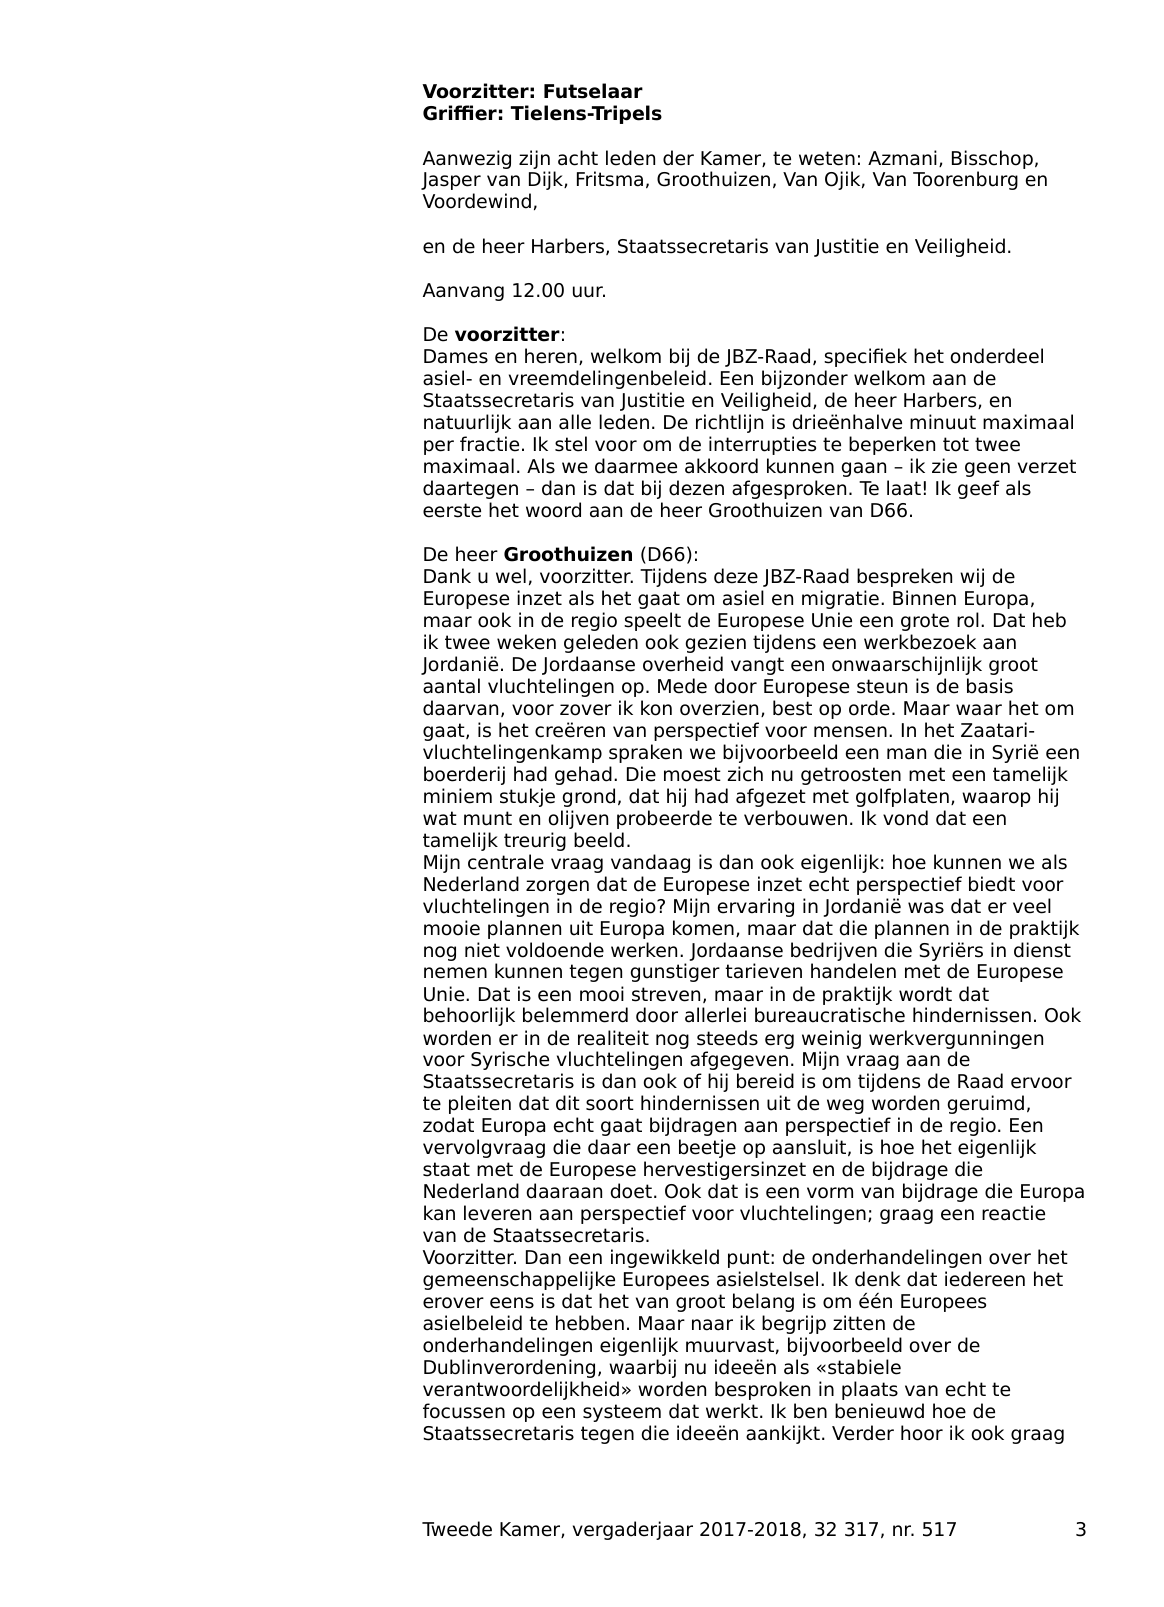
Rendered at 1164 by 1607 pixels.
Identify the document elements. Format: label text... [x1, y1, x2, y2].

text Aanwezig zijn acht leden der Kamer, te weten: Azmani, Bisschop, Jasper van Dijk, Fritsma, Groothuizen, Van Ojik, Van Toorenburg en Voordewind, [422, 147, 1087, 213]
text Dames en heren, welkom bij de JBZ-Raad, specifiek het onderdeel asiel- en vreemdelingenbeleid. Een bijzonder welkom aan de Staatssecretaris van Justitie en Veiligheid, de heer Harbers, en natuurlijk aan alle leden. De richtlijn is drieënhalve minuut maximaal per fractie. Ik stel voor om de interrupties te beperken tot twee maximaal. Als we daarmee akkoord kunnen gaan – ik zie geen verzet daartegen – dan is dat bij dezen afgesproken. Te laat! Ik geef als eerste het woord aan de heer Groothuizen van D66. [422, 346, 1087, 522]
text en de heer Harbers, Staatssecretaris van Justitie en Veiligheid. [422, 236, 1087, 257]
text De heer Groothuizen (D66): [422, 544, 1087, 566]
text Dank u wel, voorzitter. Tijdens deze JBZ-Raad bespreken wij de Europese inzet als het gaat om asiel en migratie. Binnen Europa, maar ook in de regio speelt de Europese Unie een grote rol. Dat heb ik twee weken geleden ook gezien tijdens een werkbezoek aan Jordanië. De Jordaanse overheid vangt een onwaarschijnlijk groot aantal vluchtelingen op. Mede door Europese steun is de basis daarvan, voor zover ik kon overzien, best op orde. Maar waar het om gaat, is het creëren van perspectief voor mensen. In het Zaatari-vluchtelingenkamp spraken we bijvoorbeeld een man die in Syrië een boerderij had gehad. Die moest zich nu getroosten met een tamelijk miniem stukje grond, dat hij had afgezet met golfplaten, waarop hij wat munt en olijven probeerde te verbouwen. Ik vond dat een tamelijk treurig beeld. [422, 566, 1087, 852]
text Mijn centrale vraag vandaag is dan ook eigenlijk: hoe kunnen we als Nederland zorgen dat de Europese inzet echt perspectief biedt voor vluchtelingen in de regio? Mijn ervaring in Jordanië was dat er veel mooie plannen uit Europa komen, maar dat die plannen in de praktijk nog niet voldoende werken. Jordaanse bedrijven die Syriërs in dienst nemen kunnen tegen gunstiger tarieven handelen met de Europese Unie. Dat is een mooi streven, maar in de praktijk wordt dat behoorlijk belemmerd door allerlei bureaucratische hindernissen. Ook worden er in de realiteit nog steeds erg weinig werkvergunningen voor Syrische vluchtelingen afgegeven. Mijn vraag aan de Staatssecretaris is dan ook of hij bereid is om tijdens de Raad ervoor te pleiten dat dit soort hindernissen uit de weg worden geruimd, zodat Europa echt gaat bijdragen aan perspectief in de regio. Een vervolgvraag die daar een beetje op aansluit, is hoe het eigenlijk staat met de Europese hervestigersinzet en de bijdrage die Nederland daaraan doet. Ook dat is een vorm van bijdrage die Europa kan leveren aan perspectief voor vluchtelingen; graag een reactie van de Staatssecretaris. [422, 852, 1087, 1247]
text Aanvang 12.00 uur. [422, 280, 1087, 302]
text Griffier: Tielens-Tripels [422, 103, 1087, 125]
text De voorzitter: [422, 324, 1087, 346]
text Voorzitter. Dan een ingewikkeld punt: de onderhandelingen over het gemeenschappelijke Europees asielstelsel. Ik denk dat iedereen het erover eens is dat het van groot belang is om één Europees asielbeleid te hebben. Maar naar ik begrijp zitten de onderhandelingen eigenlijk muurvast, bijvoorbeeld over de Dublinverordening, waarbij nu ideeën als «stabiele verantwoordelijkheid» worden besproken in plaats van echt te focussen op een systeem dat werkt. Ik ben benieuwd hoe de Staatssecretaris tegen die ideeën aankijkt. Verder hoor ik ook graag [422, 1247, 1087, 1445]
text Voorzitter: Futselaar [422, 81, 1087, 103]
